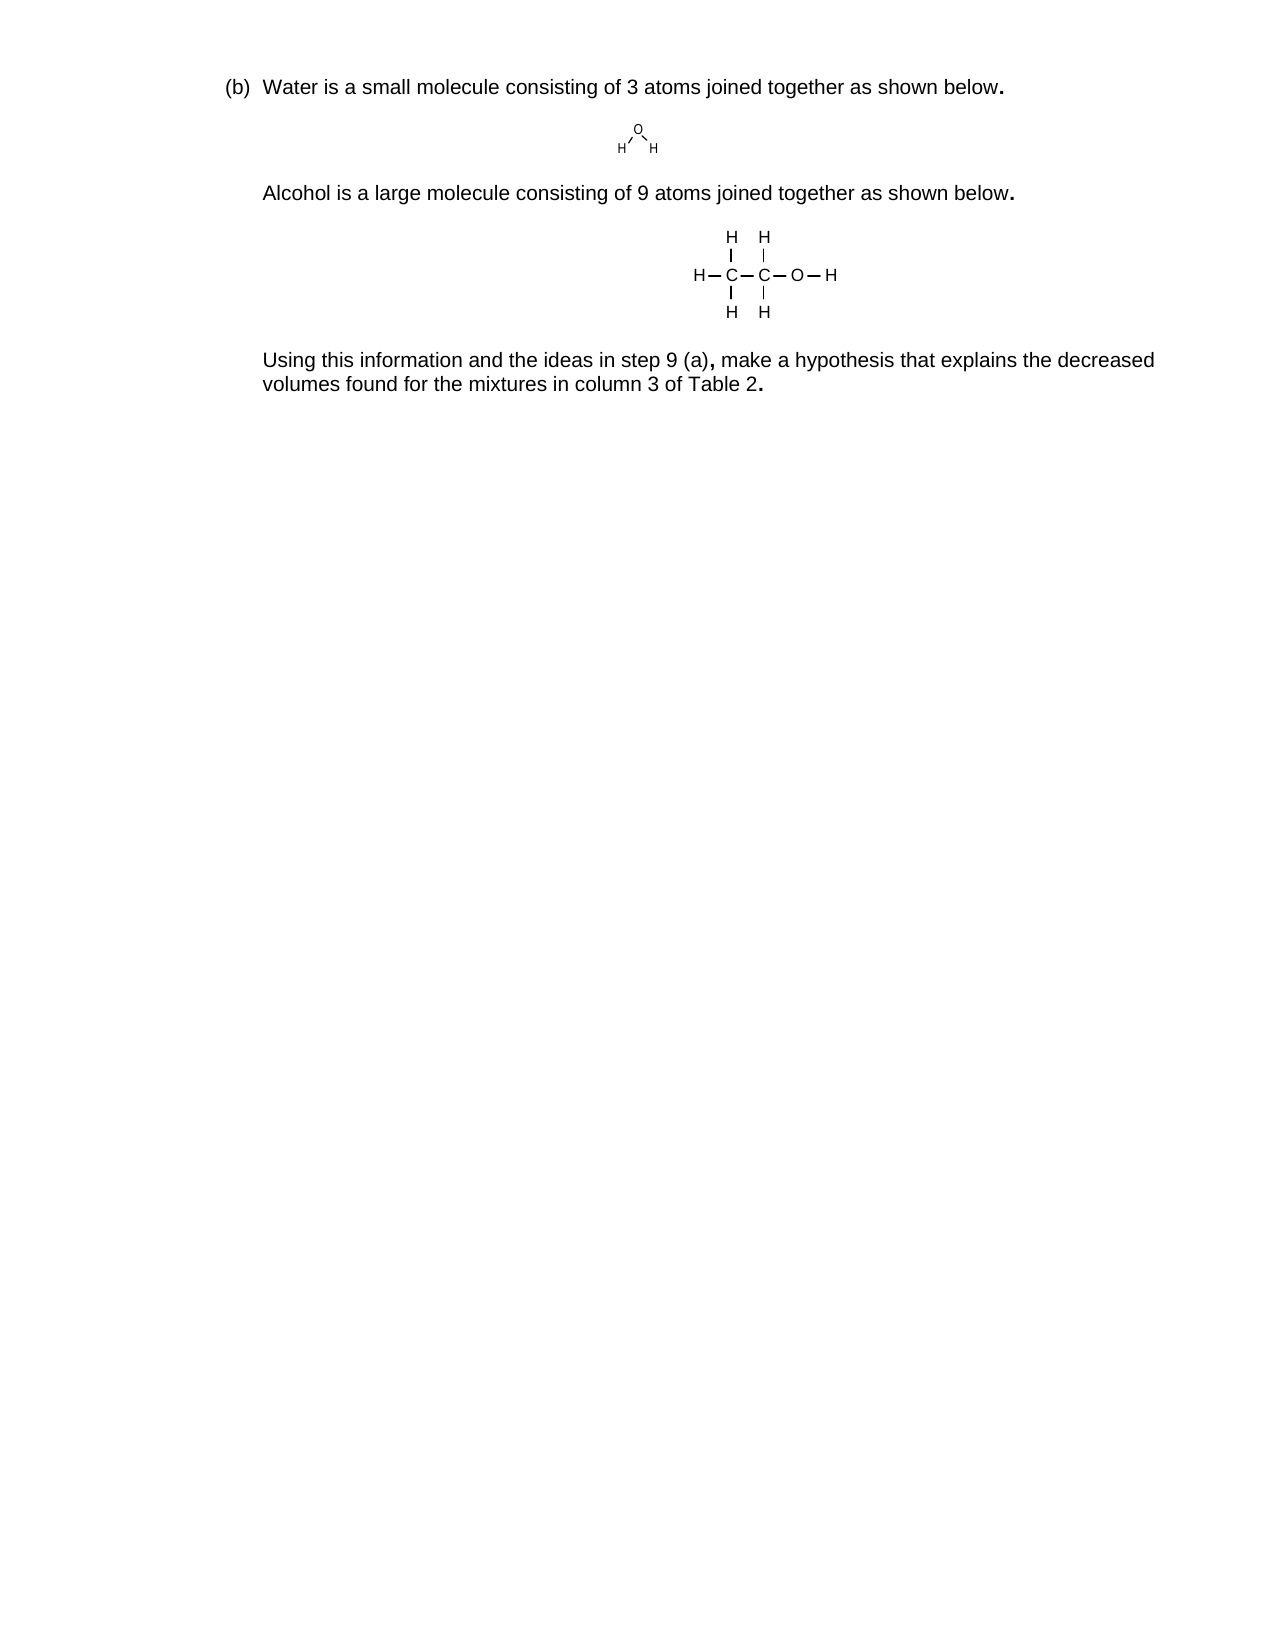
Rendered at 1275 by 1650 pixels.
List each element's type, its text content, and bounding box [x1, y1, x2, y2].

text (b) Water is a small molecule consisting of 3 atoms joined together as shown below. [150, 75, 1162, 99]
text Using this information and the ideas in step 9 (a), make a hypothesis that explains the decreased volumes found for the mixtures in column 3 of Table 2. [262, 348, 1162, 396]
text Alcohol is a large molecule consisting of 9 atoms joined together as shown below. [150, 181, 1162, 205]
